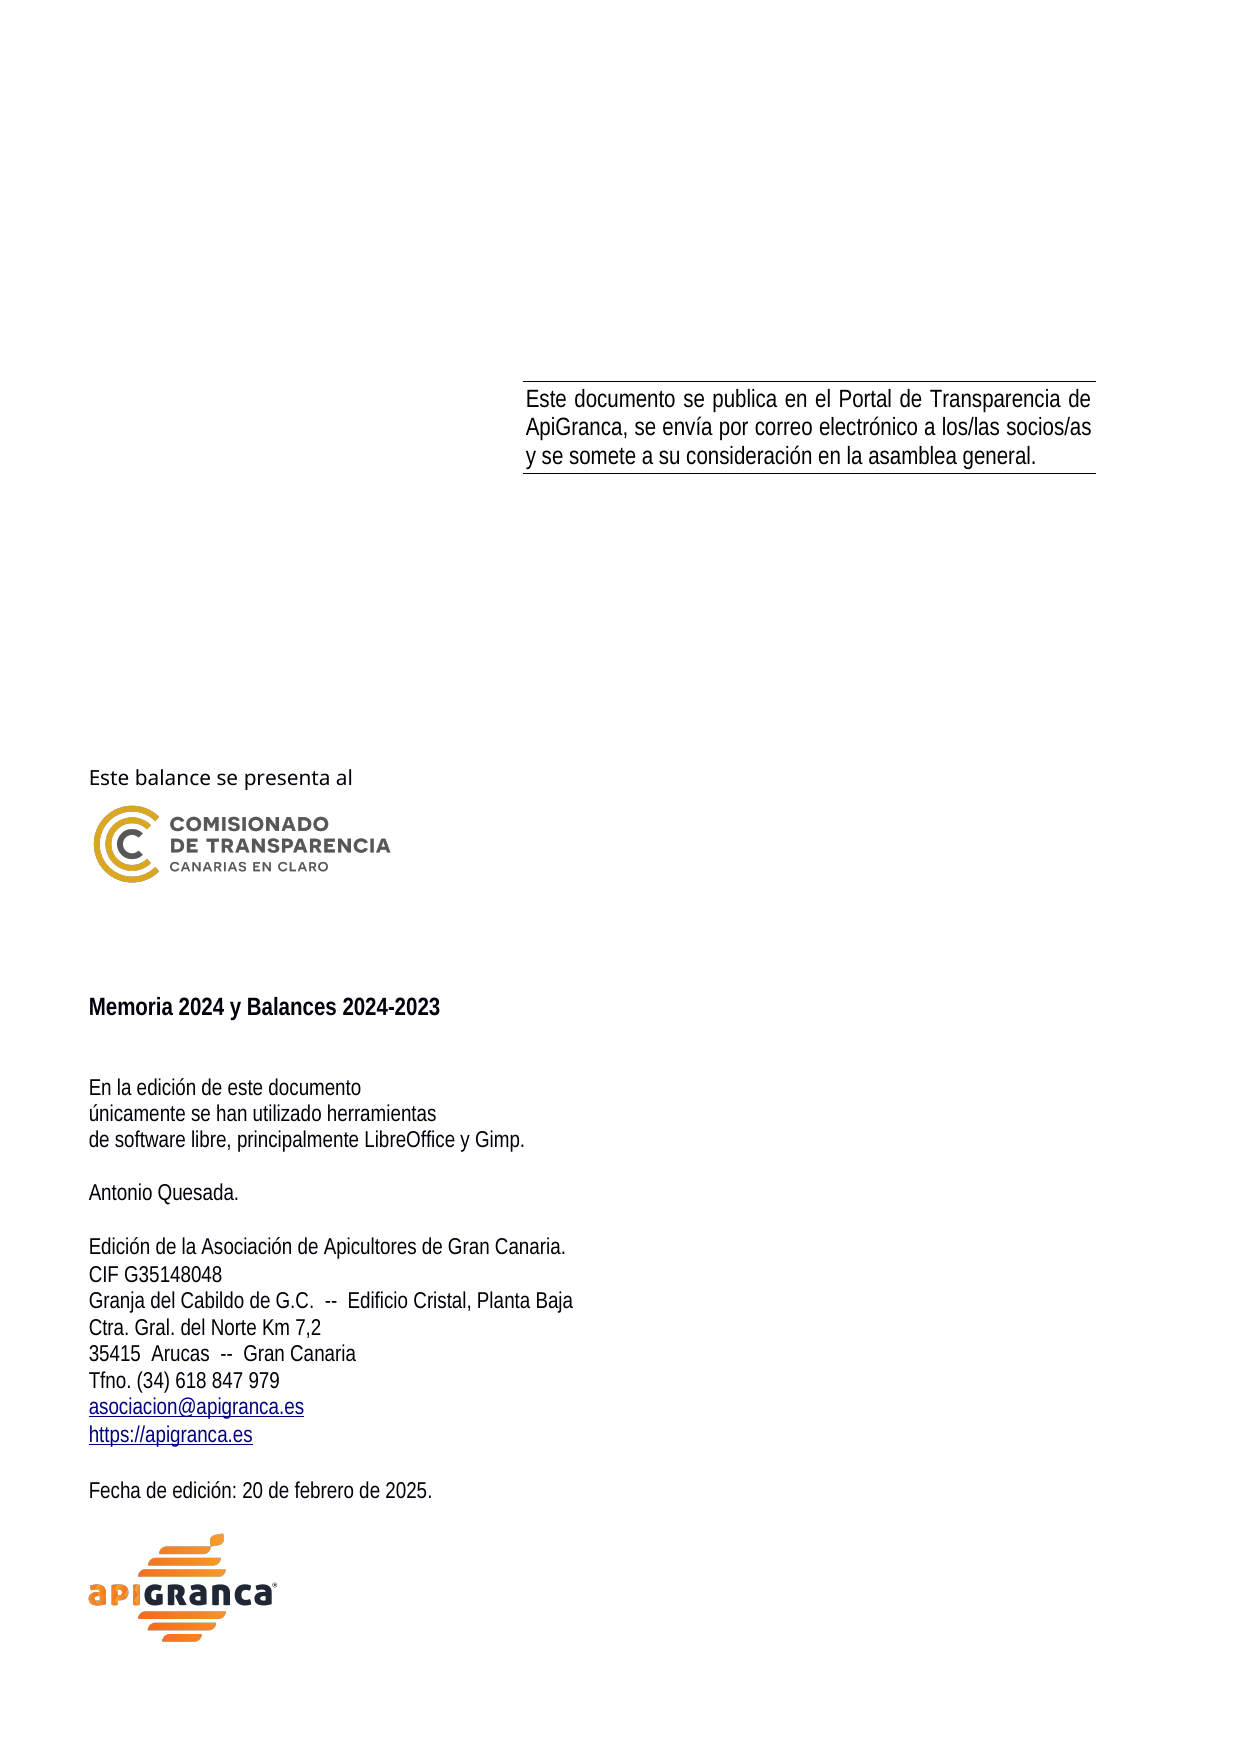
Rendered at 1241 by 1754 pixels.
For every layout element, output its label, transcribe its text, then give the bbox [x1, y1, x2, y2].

text En la edición de este documento [88, 1073, 1152, 1100]
text asociacion@apigranca.es [88, 1393, 1152, 1419]
text Este documento se publica en el Portal de Transparencia de ApiGranca, se envía por correo electrónico a los/las socios/as y se somete a su consideración en la asamblea general. [523, 382, 1096, 473]
picture [88, 800, 393, 888]
text Fecha de edición: 20 de febrero de 2025. [88, 1477, 1152, 1503]
text Memoria 2024 y Balances 2024-2023 [88, 992, 1152, 1047]
text Este balance se presenta al [88, 763, 1152, 791]
text de software libre, principalmente LibreOffice y Gimp. [88, 1126, 1152, 1153]
text CIF G35148048 Granja del Cabildo de G.C. -- Edificio Cristal, Planta Baja Ctra. Gral. del Norte Km 7,2 35415 Arucas -- Gran Canaria Tfno. (34) 618 847 979 [88, 1261, 1152, 1393]
text https://apigranca.es [88, 1421, 1152, 1447]
text Edición de la Asociación de Apicultores de Gran Canaria. [88, 1233, 1152, 1259]
text únicamente se han utilizado herramientas [88, 1100, 1152, 1126]
text Antonio Quesada. [88, 1179, 1152, 1205]
picture [86, 1531, 279, 1644]
